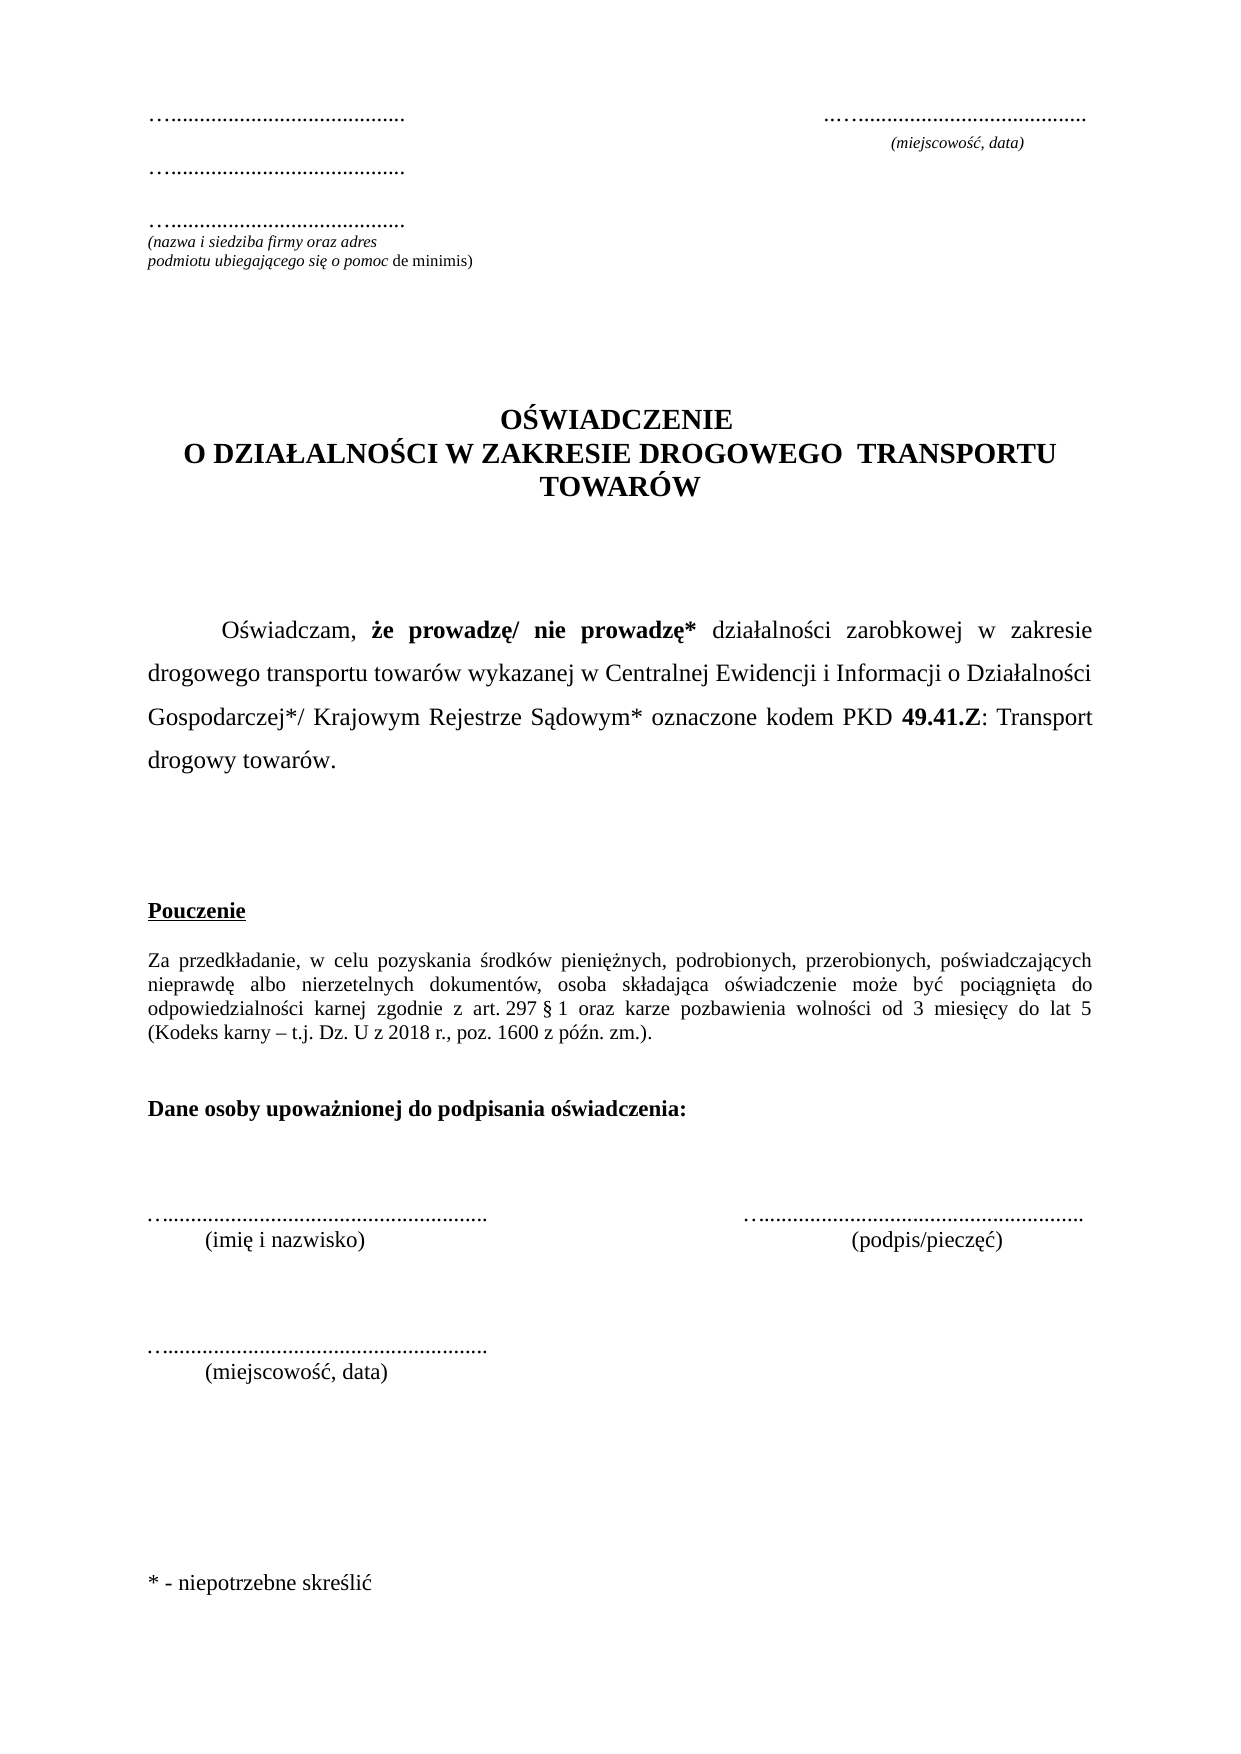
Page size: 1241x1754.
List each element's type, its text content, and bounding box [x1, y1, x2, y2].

text …........................................................ …........................................................ [148, 1200, 1093, 1227]
text (miejscowość, data) [148, 1358, 1093, 1385]
text (nazwa i siedziba firmy oraz adres [148, 232, 1093, 251]
text OŚWIADCZENIE [148, 402, 1093, 436]
text Za przedkładanie, w celu pozyskania środków pieniężnych, podrobionych, przerobionych, poświadczających nieprawdę albo nierzetelnych dokumentów, osoba składająca oświadczenie może być pociągnięta do odpowiedzialności karnej zgodnie z art. 297 § 1 oraz karze pozbawienia wolności od 3 miesięcy do lat 5 (Kodeks karny – t.j. Dz. U z 2018 r., poz. 1600 z późn. zm.). [148, 948, 1093, 1044]
text …......................................... [148, 206, 1093, 232]
text Pouczenie [148, 897, 1093, 923]
text * - niepotrzebne skreślić [148, 1569, 1093, 1596]
text podmiotu ubiegającego się o pomoc de minimis) [148, 251, 1093, 270]
text O DZIAŁALNOŚCI W ZAKRESIE DROGOWEGO TRANSPORTU TOWARÓW [148, 436, 1093, 503]
text Dane osoby upoważnionej do podpisania oświadczenia: [148, 1095, 1093, 1121]
text Oświadczam, że prowadzę/ nie prowadzę* działalności zarobkowej w zakresie drogowego transportu towarów wykazanej w Centralnej Ewidencji i Informacji o Działalności Gospodarczej*/ Krajowym Rejestrze Sądowym* oznaczone kodem PKD 49.41.Z: Transport drogowy towarów. [148, 615, 1093, 773]
text …......................................... [148, 153, 1093, 179]
text …......................................... ..…........................................ [148, 100, 1093, 127]
text (miejscowość, data) [148, 127, 1093, 153]
text …........................................................ [148, 1332, 1093, 1358]
text (imię i nazwisko) (podpis/pieczęć) [148, 1227, 1093, 1253]
